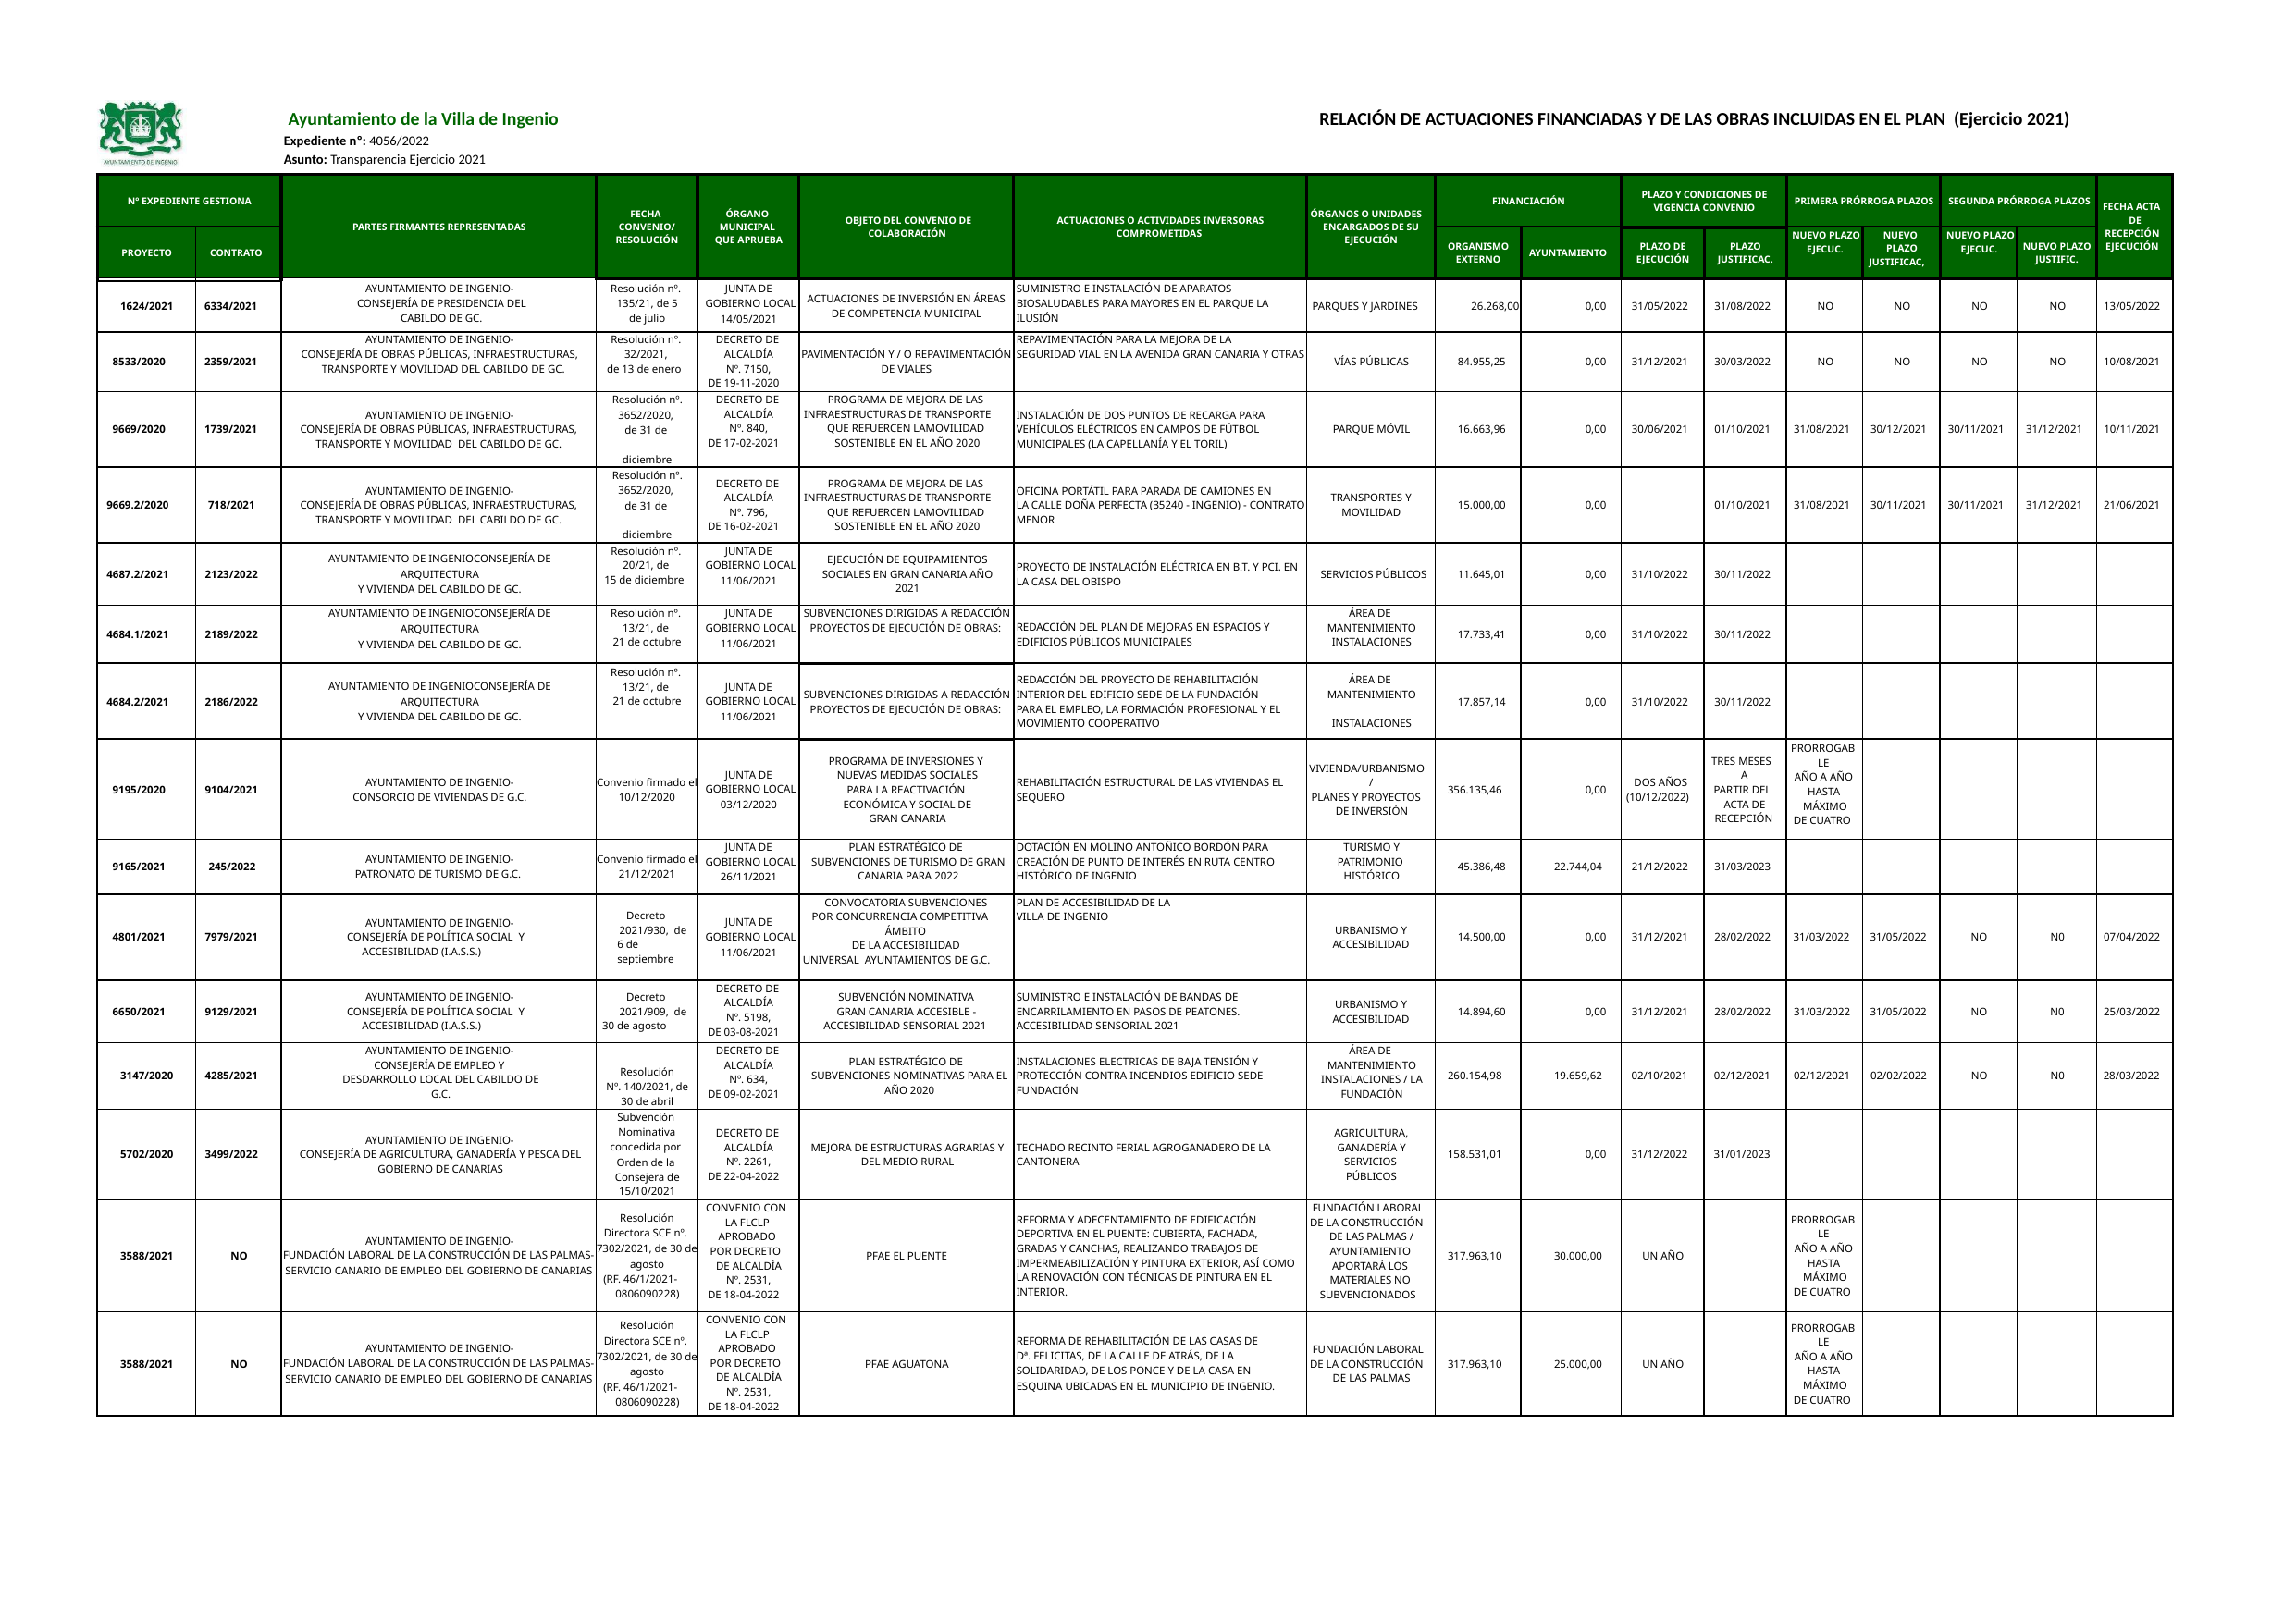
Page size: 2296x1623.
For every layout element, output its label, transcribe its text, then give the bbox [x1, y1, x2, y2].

table_cell 3499/2022 [196, 1110, 280, 1199]
table_cell PLAZO JUSTIFICAC. [1706, 229, 1785, 277]
table_cell N0 [2018, 895, 2096, 979]
table_cell 01/10/2021 [1705, 392, 1785, 466]
table_cell 317.963,10 [1436, 1312, 1520, 1415]
table_cell Resolución Directora SCE nº. 7302/2021, de 30 de agosto (RF. 46/1/2021- 0806090228) [597, 1200, 697, 1310]
table_cell FUNDACIÓN LABORAL DE LA CONSTRUCCIÓN DE LAS PALMAS [1307, 1312, 1435, 1415]
table_cell 30/11/2022 [1705, 544, 1785, 605]
table_cell 4285/2021 [196, 1043, 280, 1108]
table_cell JUNTA DE GOBIERNO LOCAL 11/06/2021 [698, 606, 798, 662]
table_cell PARQUE MÓVIL [1307, 392, 1435, 466]
table_cell AYUNTAMIENTO DE INGENIO- FUNDACIÓN LABORAL DE LA CONSTRUCCIÓN DE LAS PALMAS- SERVICIO CANARIO DE EMPLEO DEL GOBIERNO DE CANARIAS [282, 1200, 596, 1310]
table_cell NO [1941, 280, 2017, 331]
table_cell [2018, 606, 2096, 662]
table_cell 31/12/2021 [1622, 895, 1703, 979]
table_cell NO [1787, 333, 1862, 390]
table_cell 26.268,00 [1436, 280, 1520, 331]
table_header SEGUNDA PRÓRROGA PLAZOS [1942, 176, 2095, 226]
table_cell 84.955,25 [1436, 333, 1520, 390]
table_cell [1863, 544, 1939, 605]
table_cell N0 [2018, 981, 2096, 1042]
table_cell 25.000,00 [1522, 1312, 1621, 1415]
table_cell [1941, 1312, 2017, 1415]
table_cell [2097, 1312, 2172, 1415]
table_cell NO [1941, 895, 2017, 979]
table_cell FUNDACIÓN LABORAL DE LA CONSTRUCCIÓN DE LAS PALMAS / AYUNTAMIENTO APORTARÁ LOS MATERIALES NO SUBVENCIONADOS [1307, 1200, 1435, 1310]
table_cell [1941, 664, 2017, 738]
table_cell 4684.2/2021 [98, 664, 195, 738]
text Expediente nº: 4056/2022 [284, 132, 2156, 149]
text Asunto: Transparencia Ejercicio 2021 [284, 151, 2156, 167]
table_cell 25/03/2022 [2097, 981, 2172, 1042]
table_cell Subvención Nominativa concedida por Orden de la Consejera de 15/10/2021 [597, 1110, 697, 1199]
table_cell 9669.2/2020 [98, 468, 195, 542]
table_cell 718/2021 [196, 468, 280, 542]
table_cell 11.645,01 [1436, 544, 1520, 605]
table_cell 31/03/2022 [1787, 981, 1862, 1042]
table_cell [1787, 544, 1862, 605]
table_cell CONTRATO [196, 227, 279, 277]
table_cell 1739/2021 [196, 392, 280, 466]
table_cell [1863, 740, 1939, 839]
table_cell 21/06/2021 [2097, 468, 2172, 542]
table_cell 0,00 [1522, 280, 1621, 331]
table_cell AYUNTAMIENTO DE INGENIO- PATRONATO DE TURISMO DE G.C. [282, 840, 596, 893]
table_cell NO [1863, 280, 1939, 331]
table_cell [1787, 606, 1862, 662]
table_cell Resolución nº. 135/21, de 5 de julio [597, 280, 697, 331]
table_cell 31/12/2021 [2018, 392, 2096, 466]
table_cell ÁREA DE MANTENIMIENTO INSTALACIONES / LA FUNDACIÓN [1307, 1043, 1435, 1108]
table_cell [2097, 664, 2172, 738]
table_cell EJECUCIÓN DE EQUIPAMIENTOS SOCIALES EN GRAN CANARIA AÑO 2021 [800, 544, 1013, 605]
table_cell 9129/2021 [196, 981, 280, 1042]
table_cell 0,00 [1522, 981, 1621, 1042]
table_cell PROYECTO [99, 227, 195, 277]
table_cell TURISMO Y PATRIMONIO HISTÓRICO [1307, 840, 1435, 893]
table_cell PRORROGAB LE AÑO A AÑO HASTA MÁXIMO DE CUATRO [1787, 1312, 1862, 1415]
table_header Nº EXPEDIENTE GESTIONA [99, 176, 279, 226]
table_cell 4687.2/2021 [98, 544, 195, 605]
table_cell 31/05/2022 [1863, 895, 1939, 979]
table_cell NO [1787, 280, 1862, 331]
table_cell 30/11/2021 [1863, 468, 1939, 542]
table_cell DECRETO DE ALCALDÍA Nº. 2261, DE 22-04-2022 [698, 1110, 798, 1199]
table_cell Resolución nº. 13/21, de 21 de octubre [597, 664, 697, 738]
table_cell [2097, 606, 2172, 662]
table_cell AYUNTAMIENTO DE INGENIO- CONSEJERÍA DE POLÍTICA SOCIAL Y ACCESIBILIDAD (I.A.S.S.) [282, 981, 596, 1042]
table_cell 31/05/2022 [1863, 981, 1939, 1042]
table_header FINANCIACIÓN [1437, 176, 1620, 226]
table_cell [2018, 1110, 2096, 1199]
table_cell 0,00 [1522, 392, 1621, 466]
table_cell DECRETO DE ALCALDÍA Nº. 5198, DE 03-08-2021 [698, 981, 798, 1042]
table_cell Resolución nº. 32/2021, de 13 de enero [597, 333, 697, 390]
table_cell [2097, 1200, 2172, 1310]
table_cell NUEVO PLAZO EJECUC. [1788, 227, 1861, 277]
table_cell 0,00 [1522, 664, 1621, 738]
table_cell SUBVENCIÓN NOMINATIVA GRAN CANARIA ACCESIBLE - ACCESIBILIDAD SENSORIAL 2021 [800, 981, 1013, 1042]
table_cell [1787, 840, 1862, 893]
table_cell VÍAS PÚBLICAS [1307, 333, 1435, 390]
table_cell PLAN ESTRATÉGICO DE SUBVENCIONES NOMINATIVAS PARA EL AÑO 2020 [800, 1043, 1013, 1108]
table_cell 2189/2022 [196, 606, 280, 662]
table_cell Resolución nº. 3652/2020, de 31 de diciembre [597, 468, 697, 542]
table_cell 02/02/2022 [1863, 1043, 1939, 1108]
table_cell 2186/2022 [196, 664, 280, 738]
table_cell NO [196, 1200, 280, 1310]
table_cell [1863, 1110, 1939, 1199]
table_cell 31/12/2021 [1622, 981, 1703, 1042]
table_cell 31/10/2022 [1622, 606, 1703, 662]
table_cell 14.894,60 [1436, 981, 1520, 1042]
table_cell 19.659,62 [1522, 1043, 1621, 1108]
table_cell 31/12/2022 [1622, 1110, 1703, 1199]
table_cell Decreto 2021/930, de 6 de septiembre [597, 895, 697, 979]
table_cell [1941, 1110, 2017, 1199]
table_cell DOTACIÓN EN MOLINO ANTOÑICO BORDÓN PARA CREACIÓN DE PUNTO DE INTERÉS EN RUTA CENTRO HISTÓRICO DE INGENIO [1015, 840, 1306, 893]
table_cell SUMINISTRO E INSTALACIÓN DE APARATOS BIOSALUDABLES PARA MAYORES EN EL PARQUE LA ILUSIÓN [1015, 280, 1306, 331]
table_cell JUNTA DE GOBIERNO LOCAL 11/06/2021 [698, 895, 798, 979]
text Ayuntamiento de la Villa de Ingenio RELACIÓN DE ACTUACIONES FINANCIADAS Y DE LAS OBRAS INCLUIDAS EN EL PLAN (Ejercicio 2021) [187, 105, 2156, 130]
table_cell [2018, 740, 2096, 839]
table_cell 01/10/2021 [1705, 468, 1785, 542]
table_cell 3588/2021 [98, 1312, 195, 1415]
table_cell [2097, 544, 2172, 605]
table_cell [2097, 1110, 2172, 1199]
table_header ACTUACIONES O ACTIVIDADES INVERSORAS COMPROMETIDAS [1015, 176, 1305, 277]
table_cell 02/12/2021 [1787, 1043, 1862, 1108]
table_cell REDACCIÓN DEL PROYECTO DE REHABILITACIÓN INTERIOR DEL EDIFICIO SEDE DE LA FUNDACIÓN PARA EL EMPLEO, LA FORMACIÓN PROFESIONAL Y EL MOVIMIENTO COOPERATIVO [1015, 664, 1306, 738]
table_cell JUNTA DE GOBIERNO LOCAL 14/05/2021 [698, 280, 798, 331]
table_cell [1863, 1200, 1939, 1310]
table_cell AYUNTAMIENTO DE INGENIO- CONSEJERÍA DE POLÍTICA SOCIAL Y ACCESIBILIDAD (I.A.S.S.) [282, 895, 596, 979]
table_header ÓRGANOS O UNIDADES ENCARGADOS DE SU EJECUCIÓN [1308, 176, 1434, 277]
table_cell AYUNTAMIENTO DE INGENIOCONSEJERÍA DE ARQUITECTURA Y VIVIENDA DEL CABILDO DE GC. [282, 606, 596, 662]
table_cell 9195/2020 [98, 740, 195, 839]
table_cell [1941, 606, 2017, 662]
table_cell 31/12/2021 [2018, 468, 2096, 542]
table_header PARTES FIRMANTES REPRESENTADAS [283, 176, 595, 277]
table_cell 17.857,14 [1436, 664, 1520, 738]
table_cell 31/03/2022 [1787, 895, 1862, 979]
table_cell 0,00 [1522, 468, 1621, 542]
table_cell 30/11/2022 [1705, 606, 1785, 662]
table_cell [1863, 1312, 1939, 1415]
table_cell [2018, 544, 2096, 605]
table_cell 317.963,10 [1436, 1200, 1520, 1310]
table_cell OFICINA PORTÁTIL PARA PARADA DE CAMIONES EN LA CALLE DOÑA PERFECTA (35240 - INGENIO) - CONTRATO MENOR [1015, 468, 1306, 542]
table_cell AGRICULTURA, GANADERÍA Y SERVICIOS PÚBLICOS [1307, 1110, 1435, 1199]
table_cell [1941, 840, 2017, 893]
table_cell TECHADO RECINTO FERIAL AGROGANADERO DE LA CANTONERA [1015, 1110, 1306, 1199]
table_cell DOS AÑOS (10/12/2022) [1622, 740, 1703, 839]
table_cell 31/12/2021 [1622, 333, 1703, 390]
table_cell 158.531,01 [1436, 1110, 1520, 1199]
table_cell PLAZO DE EJECUCIÓN [1623, 229, 1703, 277]
table_cell SUBVENCIONES DIRIGIDAS A REDACCIÓN PROYECTOS DE EJECUCIÓN DE OBRAS: [800, 606, 1013, 662]
table_cell 28/02/2022 [1705, 895, 1785, 979]
table_cell [2018, 1312, 2096, 1415]
table_cell 28/03/2022 [2097, 1043, 2172, 1108]
table_header PLAZO Y CONDICIONES DE VIGENCIA CONVENIO [1623, 176, 1785, 226]
table_cell NO [1941, 1043, 2017, 1108]
table_header FECHA CONVENIO/ RESOLUCIÓN [598, 176, 696, 277]
table_cell URBANISMO Y ACCESIBILIDAD [1307, 981, 1435, 1042]
table_cell 30/03/2022 [1705, 333, 1785, 390]
table_header ÓRGANO MUNICIPAL QUE APRUEBA [699, 176, 797, 277]
table_cell 30/11/2021 [1941, 468, 2017, 542]
table_cell [1622, 468, 1703, 542]
table_cell PROGRAMA DE INVERSIONES Y NUEVAS MEDIDAS SOCIALES PARA LA REACTIVACIÓN ECONÓMICA Y SOCIAL DE GRAN CANARIA [800, 741, 1013, 839]
table_cell PARQUES Y JARDINES [1307, 280, 1435, 331]
table_cell 0,00 [1522, 544, 1621, 605]
table_cell NUEVO PLAZO JUSTIFICAC, [1864, 227, 1939, 277]
table_cell SUBVENCIONES DIRIGIDAS A REDACCIÓN PROYECTOS DE EJECUCIÓN DE OBRAS: [800, 665, 1013, 738]
table_cell [1941, 740, 2017, 839]
table_cell JUNTA DE GOBIERNO LOCAL 11/06/2021 [698, 664, 798, 738]
table_cell 30.000,00 [1522, 1200, 1621, 1310]
table_cell ACTUACIONES DE INVERSIÓN EN ÁREAS DE COMPETENCIA MUNICIPAL [800, 280, 1013, 331]
table_cell AYUNTAMIENTO [1523, 227, 1620, 277]
table_cell 3147/2020 [98, 1043, 195, 1108]
table_cell REHABILITACIÓN ESTRUCTURAL DE LAS VIVIENDAS EL SEQUERO [1015, 740, 1306, 839]
table_cell AYUNTAMIENTO DE INGENIO- CONSORCIO DE VIVIENDAS DE G.C. [282, 740, 596, 839]
table_cell Convenio firmado el 10/12/2020 [597, 740, 697, 839]
table_cell AYUNTAMIENTO DE INGENIO- CONSEJERÍA DE OBRAS PÚBLICAS, INFRAESTRUCTURAS, TRANSPORTE Y MOVILIDAD DEL CABILDO DE GC. [282, 392, 596, 466]
table_cell 22.744,04 [1522, 840, 1621, 893]
table_cell 10/08/2021 [2097, 333, 2172, 390]
table_cell 4684.1/2021 [98, 606, 195, 662]
table_cell AYUNTAMIENTO DE INGENIOCONSEJERÍA DE ARQUITECTURA Y VIVIENDA DEL CABILDO DE GC. [282, 544, 596, 605]
table_cell 10/11/2021 [2097, 392, 2172, 466]
table_cell VIVIENDA/URBANISMO / PLANES Y PROYECTOS DE INVERSIÓN [1307, 740, 1435, 839]
table_cell 31/08/2021 [1787, 468, 1862, 542]
table_cell NUEVO PLAZO JUSTIFIC. [2018, 227, 2095, 277]
table_header FECHA ACTA DE RECEPCIÓN EJECUCIÓN [2098, 176, 2171, 277]
table_cell 30/12/2021 [1863, 392, 1939, 466]
table_cell 45.386,48 [1436, 840, 1520, 893]
table_cell 31/01/2023 [1705, 1110, 1785, 1199]
table_cell 245/2022 [196, 840, 280, 893]
table_cell 15.000,00 [1436, 468, 1520, 542]
table_cell [2097, 740, 2172, 839]
table_cell TRES MESES A PARTIR DEL ACTA DE RECEPCIÓN [1705, 740, 1785, 839]
table_cell [1863, 840, 1939, 893]
table_cell JUNTA DE GOBIERNO LOCAL 26/11/2021 [698, 840, 798, 893]
table_cell [1787, 664, 1862, 738]
table_cell [2018, 840, 2096, 893]
table_header OBJETO DEL CONVENIO DE COLABORACIÓN [800, 176, 1012, 277]
table_cell UN AÑO [1622, 1312, 1703, 1415]
table_cell SERVICIOS PÚBLICOS [1307, 544, 1435, 605]
table_cell N0 [2018, 1043, 2096, 1108]
table_cell 8533/2020 [98, 333, 195, 390]
table_cell 02/10/2021 [1622, 1043, 1703, 1108]
table_cell DECRETO DE ALCALDÍA Nº. 7150, DE 19-11-2020 [698, 333, 798, 390]
table_cell 13/05/2022 [2097, 280, 2172, 331]
table_cell 260.154,98 [1436, 1043, 1520, 1108]
table_cell 31/10/2022 [1622, 664, 1703, 738]
table_cell SUMINISTRO E INSTALACIÓN DE BANDAS DE ENCARRILAMIENTO EN PASOS DE PEATONES. ACCESIBILIDAD SENSORIAL 2021 [1015, 981, 1306, 1042]
table_cell ÁREA DE MANTENIMIENTO INSTALACIONES [1307, 664, 1435, 738]
table_cell CONVENIO CON LA FLCLP APROBADO POR DECRETO DE ALCALDÍA Nº. 2531, DE 18-04-2022 [698, 1312, 798, 1415]
table_cell [2018, 1200, 2096, 1310]
table_cell 14.500,00 [1436, 895, 1520, 979]
table_cell AYUNTAMIENTO DE INGENIO- CONSEJERÍA DE OBRAS PÚBLICAS, INFRAESTRUCTURAS, TRANSPORTE Y MOVILIDAD DEL CABILDO DE GC. [282, 333, 596, 390]
table_cell PFAE EL PUENTE [800, 1200, 1013, 1310]
table_cell Resolución nº. 13/21, de 21 de octubre [597, 606, 697, 662]
table_cell ÁREA DE MANTENIMIENTO INSTALACIONES [1307, 606, 1435, 662]
table_cell AYUNTAMIENTO DE INGENIO- CONSEJERÍA DE PRESIDENCIA DEL CABILDO DE GC. [282, 278, 596, 331]
table_cell [2097, 840, 2172, 893]
table_header PRIMERA PRÓRROGA PLAZOS [1788, 176, 1939, 226]
table_cell Resolución nº. 20/21, de 15 de diciembre [597, 544, 697, 605]
table_cell NO [1863, 333, 1939, 390]
table_cell 6650/2021 [98, 981, 195, 1042]
table_cell PLAN DE ACCESIBILIDAD DE LA VILLA DE INGENIO [1015, 895, 1306, 979]
table_cell 30/11/2021 [1941, 392, 2017, 466]
table_cell Decreto 2021/909, de 30 de agosto [597, 981, 697, 1042]
table_cell PROGRAMA DE MEJORA DE LAS INFRAESTRUCTURAS DE TRANSPORTE QUE REFUERCEN LAMOVILIDAD SOSTENIBLE EN EL AÑO 2020 [800, 468, 1013, 542]
table_cell CONVENIO CON LA FLCLP APROBADO POR DECRETO DE ALCALDÍA Nº. 2531, DE 18-04-2022 [698, 1200, 798, 1310]
table_cell REFORMA Y ADECENTAMIENTO DE EDIFICACIÓN DEPORTIVA EN EL PUENTE: CUBIERTA, FACHADA, GRADAS Y CANCHAS, REALIZANDO TRABAJOS DE IMPERMEABILIZACIÓN Y PINTURA EXTERIOR, ASÍ COMO LA RENOVACIÓN CON TÉCNICAS DE PINTURA EN EL INTERIOR. [1015, 1200, 1306, 1310]
table_cell ORGANISMO EXTERNO [1437, 227, 1520, 277]
table_cell 30/06/2021 [1622, 392, 1703, 466]
table_cell NO [196, 1312, 280, 1415]
table_cell DECRETO DE ALCALDÍA Nº. 634, DE 09-02-2021 [698, 1043, 798, 1108]
table_cell PRORROGAB LE AÑO A AÑO HASTA MÁXIMO DE CUATRO [1787, 1200, 1862, 1310]
table_cell 0,00 [1522, 333, 1621, 390]
table_cell 31/05/2022 [1622, 280, 1703, 331]
table_cell [1705, 1200, 1785, 1310]
table_cell 0,00 [1522, 606, 1621, 662]
table_cell PAVIMENTACIÓN Y / O REPAVIMENTACIÓN DE VIALES [800, 333, 1013, 390]
table_cell Resolución nº. 3652/2020, de 31 de diciembre [597, 392, 697, 466]
table_cell [2018, 664, 2096, 738]
table_cell 9669/2020 [98, 392, 195, 466]
table_cell URBANISMO Y ACCESIBILIDAD [1307, 895, 1435, 979]
table_cell REDACCIÓN DEL PLAN DE MEJORAS EN ESPACIOS Y EDIFICIOS PÚBLICOS MUNICIPALES [1015, 606, 1306, 662]
table_cell PLAN ESTRATÉGICO DE SUBVENCIONES DE TURISMO DE GRAN CANARIA PARA 2022 [800, 840, 1013, 893]
table_cell NO [2018, 333, 2096, 390]
table_cell DECRETO DE ALCALDÍA Nº. 840, DE 17-02-2021 [698, 392, 798, 466]
table_cell 4801/2021 [98, 895, 195, 979]
table_cell 31/08/2021 [1787, 392, 1862, 466]
table_cell PROYECTO DE INSTALACIÓN ELÉCTRICA EN B.T. Y PCI. EN LA CASA DEL OBISPO [1015, 544, 1306, 605]
table_cell 1624/2021 [98, 282, 195, 331]
table_cell 0,00 [1522, 895, 1621, 979]
table_cell NUEVO PLAZO EJECUC. [1942, 227, 2016, 277]
table_cell 2123/2022 [196, 544, 280, 605]
table_cell 2359/2021 [196, 333, 280, 390]
table_cell 6334/2021 [196, 282, 280, 331]
table_cell [1705, 1312, 1785, 1415]
table_cell AYUNTAMIENTO DE INGENIOCONSEJERÍA DE ARQUITECTURA Y VIVIENDA DEL CABILDO DE GC. [282, 664, 596, 738]
table_cell 7979/2021 [196, 895, 280, 979]
table_cell [1863, 664, 1939, 738]
table_cell Resolución Nº. 140/2021, de 30 de abril [597, 1043, 697, 1108]
table_cell [1941, 544, 2017, 605]
table_cell AYUNTAMIENTO DE INGENIO- CONSEJERÍA DE EMPLEO Y DESDARROLLO LOCAL DEL CABILDO DE G.C. [282, 1043, 596, 1108]
table_cell 3588/2021 [98, 1200, 195, 1310]
table_cell JUNTA DE GOBIERNO LOCAL 11/06/2021 [698, 544, 798, 605]
table_cell UN AÑO [1622, 1200, 1703, 1310]
table_cell 9104/2021 [196, 740, 280, 839]
table_cell 31/08/2022 [1705, 280, 1785, 331]
table_cell 31/03/2023 [1705, 840, 1785, 893]
table_cell REFORMA DE REHABILITACIÓN DE LAS CASAS DE Dª. FELICITAS, DE LA CALLE DE ATRÁS, DE LA SOLIDARIDAD, DE LOS PONCE Y DE LA CASA EN ESQUINA UBICADAS EN EL MUNICIPIO DE INGENIO. [1015, 1312, 1306, 1415]
table_cell 21/12/2022 [1622, 840, 1703, 893]
table_cell TRANSPORTES Y MOVILIDAD [1307, 468, 1435, 542]
table_cell PROGRAMA DE MEJORA DE LAS INFRAESTRUCTURAS DE TRANSPORTE QUE REFUERCEN LAMOVILIDAD SOSTENIBLE EN EL AÑO 2020 [800, 392, 1013, 466]
table_cell [1863, 606, 1939, 662]
table_cell 31/10/2022 [1622, 544, 1703, 605]
table_cell JUNTA DE GOBIERNO LOCAL 03/12/2020 [698, 740, 798, 839]
table_cell MEJORA DE ESTRUCTURAS AGRARIAS Y DEL MEDIO RURAL [800, 1110, 1013, 1199]
table_cell 07/04/2022 [2097, 895, 2172, 979]
table_cell Resolución Directora SCE nº. 7302/2021, de 30 de agosto (RF. 46/1/2021- 0806090228) [597, 1312, 697, 1415]
table_cell PRORROGAB LE AÑO A AÑO HASTA MÁXIMO DE CUATRO [1787, 740, 1862, 839]
table_cell INSTALACIONES ELECTRICAS DE BAJA TENSIÓN Y PROTECCIÓN CONTRA INCENDIOS EDIFICIO SEDE FUNDACIÓN [1015, 1043, 1306, 1108]
table_cell 16.663,96 [1436, 392, 1520, 466]
table_cell 02/12/2021 [1705, 1043, 1785, 1108]
table_cell 5702/2020 [98, 1110, 195, 1199]
table_cell PFAE AGUATONA [800, 1312, 1013, 1415]
table_cell 28/02/2022 [1705, 981, 1785, 1042]
table_cell AYUNTAMIENTO DE INGENIO- FUNDACIÓN LABORAL DE LA CONSTRUCCIÓN DE LAS PALMAS- SERVICIO CANARIO DE EMPLEO DEL GOBIERNO DE CANARIAS [282, 1312, 596, 1415]
table_cell INSTALACIÓN DE DOS PUNTOS DE RECARGA PARA VEHÍCULOS ELÉCTRICOS EN CAMPOS DE FÚTBOL MUNICIPALES (LA CAPELLANÍA Y EL TORIL) [1015, 392, 1306, 466]
table_cell 0,00 [1522, 1110, 1621, 1199]
table_cell 9165/2021 [98, 840, 195, 893]
table_cell AYUNTAMIENTO DE INGENIO- CONSEJERÍA DE AGRICULTURA, GANADERÍA Y PESCA DEL GOBIERNO DE CANARIAS [282, 1110, 596, 1199]
table_cell REPAVIMENTACIÓN PARA LA MEJORA DE LA SEGURIDAD VIAL EN LA AVENIDA GRAN CANARIA Y OTRAS [1015, 333, 1306, 390]
table_cell 30/11/2022 [1705, 664, 1785, 738]
table_cell NO [1941, 333, 2017, 390]
table_cell NO [2018, 280, 2096, 331]
table_cell AYUNTAMIENTO DE INGENIO- CONSEJERÍA DE OBRAS PÚBLICAS, INFRAESTRUCTURAS, TRANSPORTE Y MOVILIDAD DEL CABILDO DE GC. [282, 468, 596, 542]
table_cell [1787, 1110, 1862, 1199]
table_cell CONVOCATORIA SUBVENCIONES POR CONCURRENCIA COMPETITIVA ÁMBITO DE LA ACCESIBILIDAD UNIVERSAL AYUNTAMIENTOS DE G.C. [800, 895, 1013, 979]
table_cell NO [1941, 981, 2017, 1042]
table_cell 356.135,46 [1436, 740, 1520, 839]
table_cell DECRETO DE ALCALDÍA Nº. 796, DE 16-02-2021 [698, 468, 798, 542]
table_cell 0,00 [1522, 740, 1621, 839]
table_cell 17.733,41 [1436, 606, 1520, 662]
table_cell [1941, 1200, 2017, 1310]
table_cell Convenio firmado el 21/12/2021 [597, 840, 697, 893]
